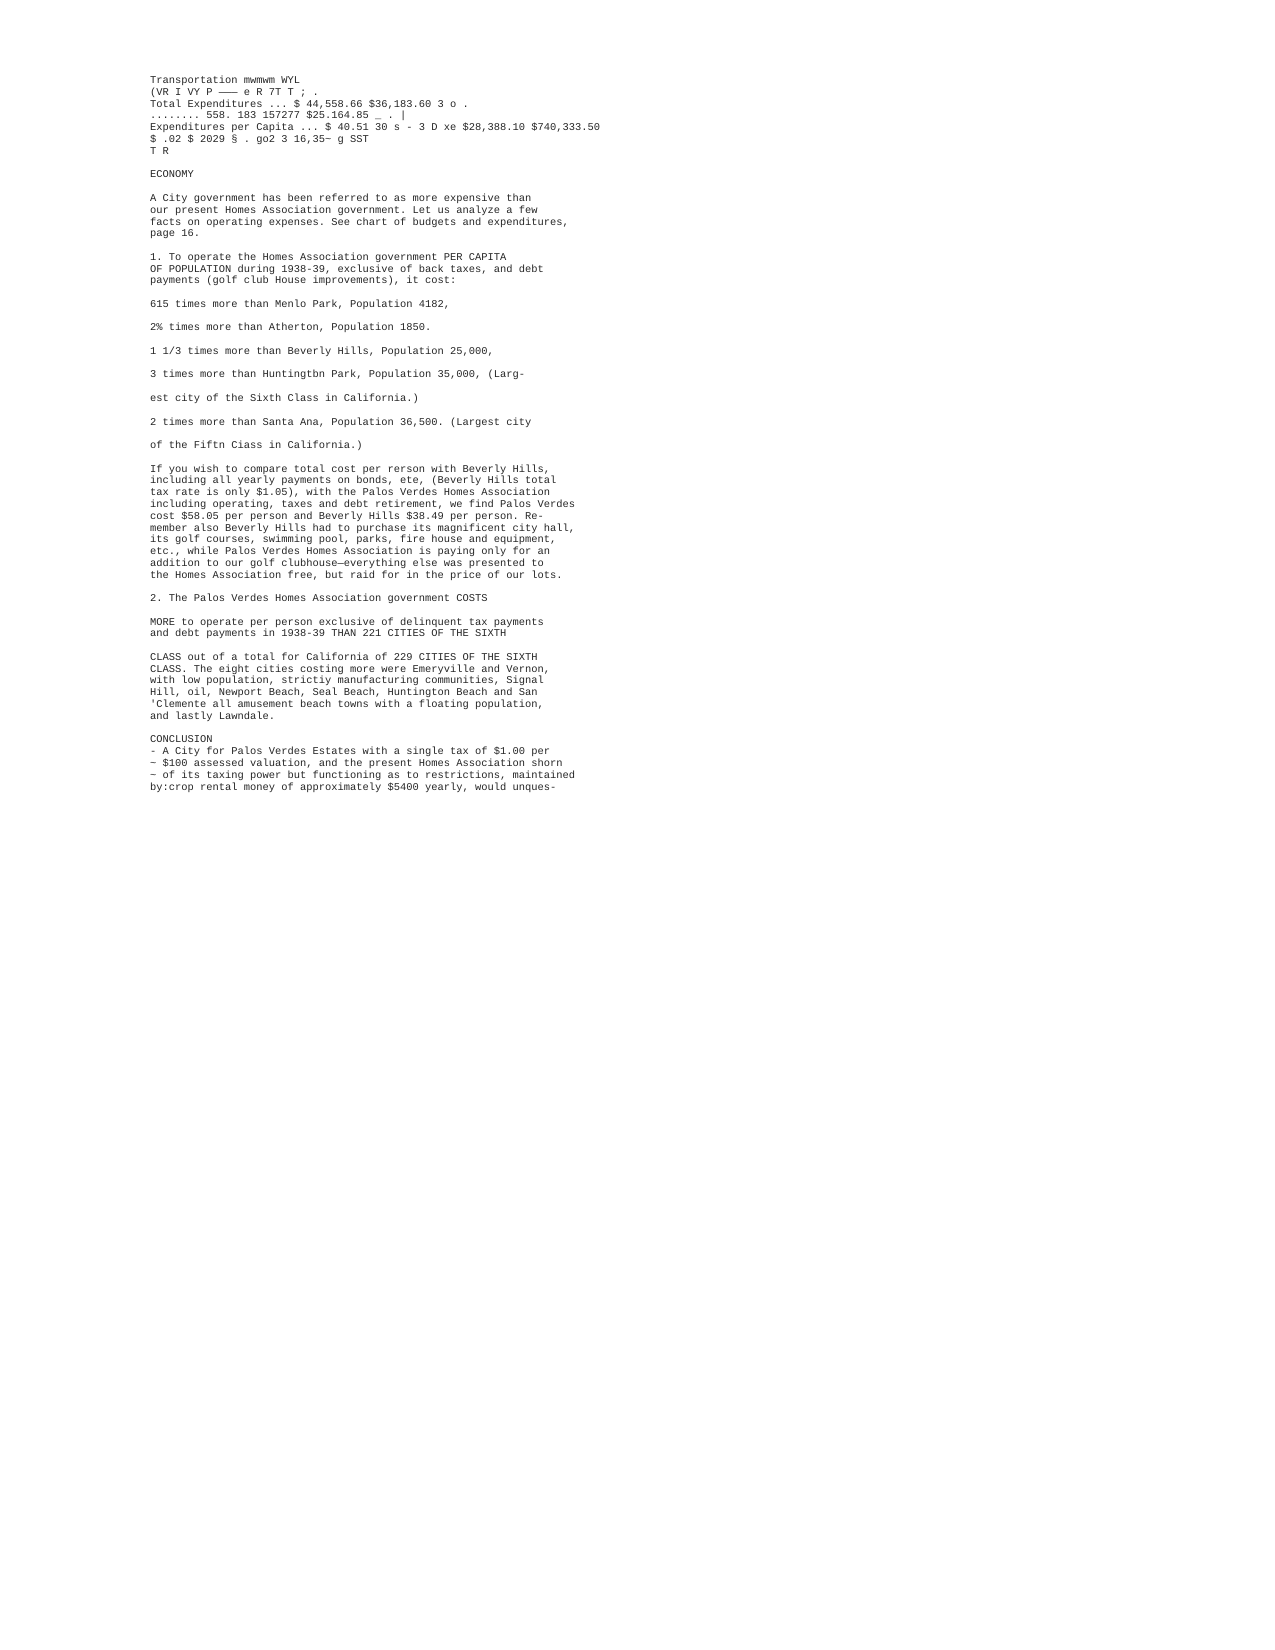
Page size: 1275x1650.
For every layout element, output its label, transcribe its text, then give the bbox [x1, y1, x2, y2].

text by:crop rental money of approximately $5400 yearly, would unques- [150, 781, 1125, 793]
text CLASS out of a total for California of 229 CITIES OF THE SIXTH [150, 652, 1125, 663]
text page 16. [150, 228, 1125, 240]
text est city of the Sixth Class in California.) [150, 393, 1125, 404]
text T R [150, 146, 1125, 157]
text ECONOMY [150, 169, 1125, 181]
text with low population, strictiy manufacturing communities, Signal [150, 675, 1125, 687]
text addition to our golf clubhouse—everything else was presented to [150, 558, 1125, 569]
text A City government has been referred to as more expensive than [150, 193, 1125, 204]
text 2% times more than Atherton, Population 1850. [150, 322, 1125, 334]
text and debt payments in 1938-39 THAN 221 CITIES OF THE SIXTH [150, 628, 1125, 640]
text the Homes Association free, but raid for in the price of our lots. [150, 569, 1125, 581]
text ~ of its taxing power but functioning as to restrictions, maintained [150, 769, 1125, 781]
text 2 times more than Santa Ana, Population 36,500. (Largest city [150, 416, 1125, 428]
text member also Beverly Hills had to purchase its magnificent city hall, [150, 522, 1125, 534]
text 3 times more than Huntingtbn Park, Population 35,000, (Larg- [150, 369, 1125, 381]
text payments (golf club House improvements), it cost: [150, 275, 1125, 287]
text OF POPULATION during 1938-39, exclusive of back taxes, and debt [150, 263, 1125, 275]
text Hill, oil, Newport Beach, Seal Beach, Huntington Beach and San [150, 687, 1125, 699]
text tax rate is only $1.05), with the Palos Verdes Homes Association [150, 487, 1125, 499]
text - A City for Palos Verdes Estates with a single tax of $1.00 per [150, 746, 1125, 758]
text CLASS. The eight cities costing more were Emeryville and Vernon, [150, 663, 1125, 675]
text Transportation mwmwm WYL [150, 75, 1125, 87]
text facts on operating expenses. See chart of budgets and expenditures, [150, 216, 1125, 228]
text Expenditures per Capita ... $ 40.51 30 s - 3 D xe $28,388.10 $740,333.50 [150, 122, 1125, 134]
text cost $58.05 per person and Beverly Hills $38.49 per person. Re- [150, 511, 1125, 522]
text including operating, taxes and debt retirement, we find Palos Verdes [150, 499, 1125, 511]
text and lastly Lawndale. [150, 711, 1125, 722]
text etc., while Palos Verdes Homes Association is paying only for an [150, 546, 1125, 558]
text ~ $100 assessed valuation, and the present Homes Association shorn [150, 758, 1125, 769]
text MORE to operate per person exclusive of delinquent tax payments [150, 616, 1125, 628]
text our present Homes Association government. Let us analyze a few [150, 204, 1125, 216]
text its golf courses, swimming pool, parks, fire house and equipment, [150, 534, 1125, 546]
text If you wish to compare total cost per rerson with Beverly Hills, [150, 463, 1125, 475]
text $ .02 $ 2029 § . go2 3 16,35~ g SST [150, 134, 1125, 146]
text Total Expenditures ... $ 44,558.66 $36,183.60 3 o . [150, 98, 1125, 110]
text 2. The Palos Verdes Homes Association government COSTS [150, 593, 1125, 605]
text of the Fiftn Ciass in California.) [150, 440, 1125, 452]
text CONCLUSION [150, 734, 1125, 746]
text ........ 558. 183 157277 $25.164.85 _ . | [150, 110, 1125, 122]
text 1 1/3 times more than Beverly Hills, Population 25,000, [150, 346, 1125, 357]
text 1. To operate the Homes Association government PER CAPITA [150, 252, 1125, 263]
text 615 times more than Menlo Park, Population 4182, [150, 299, 1125, 310]
text including all yearly payments on bonds, ete, (Beverly Hills total [150, 475, 1125, 487]
text 'Clemente all amusement beach towns with a floating population, [150, 699, 1125, 711]
text (VR I VY P ——— e R 7T T ; . [150, 87, 1125, 98]
